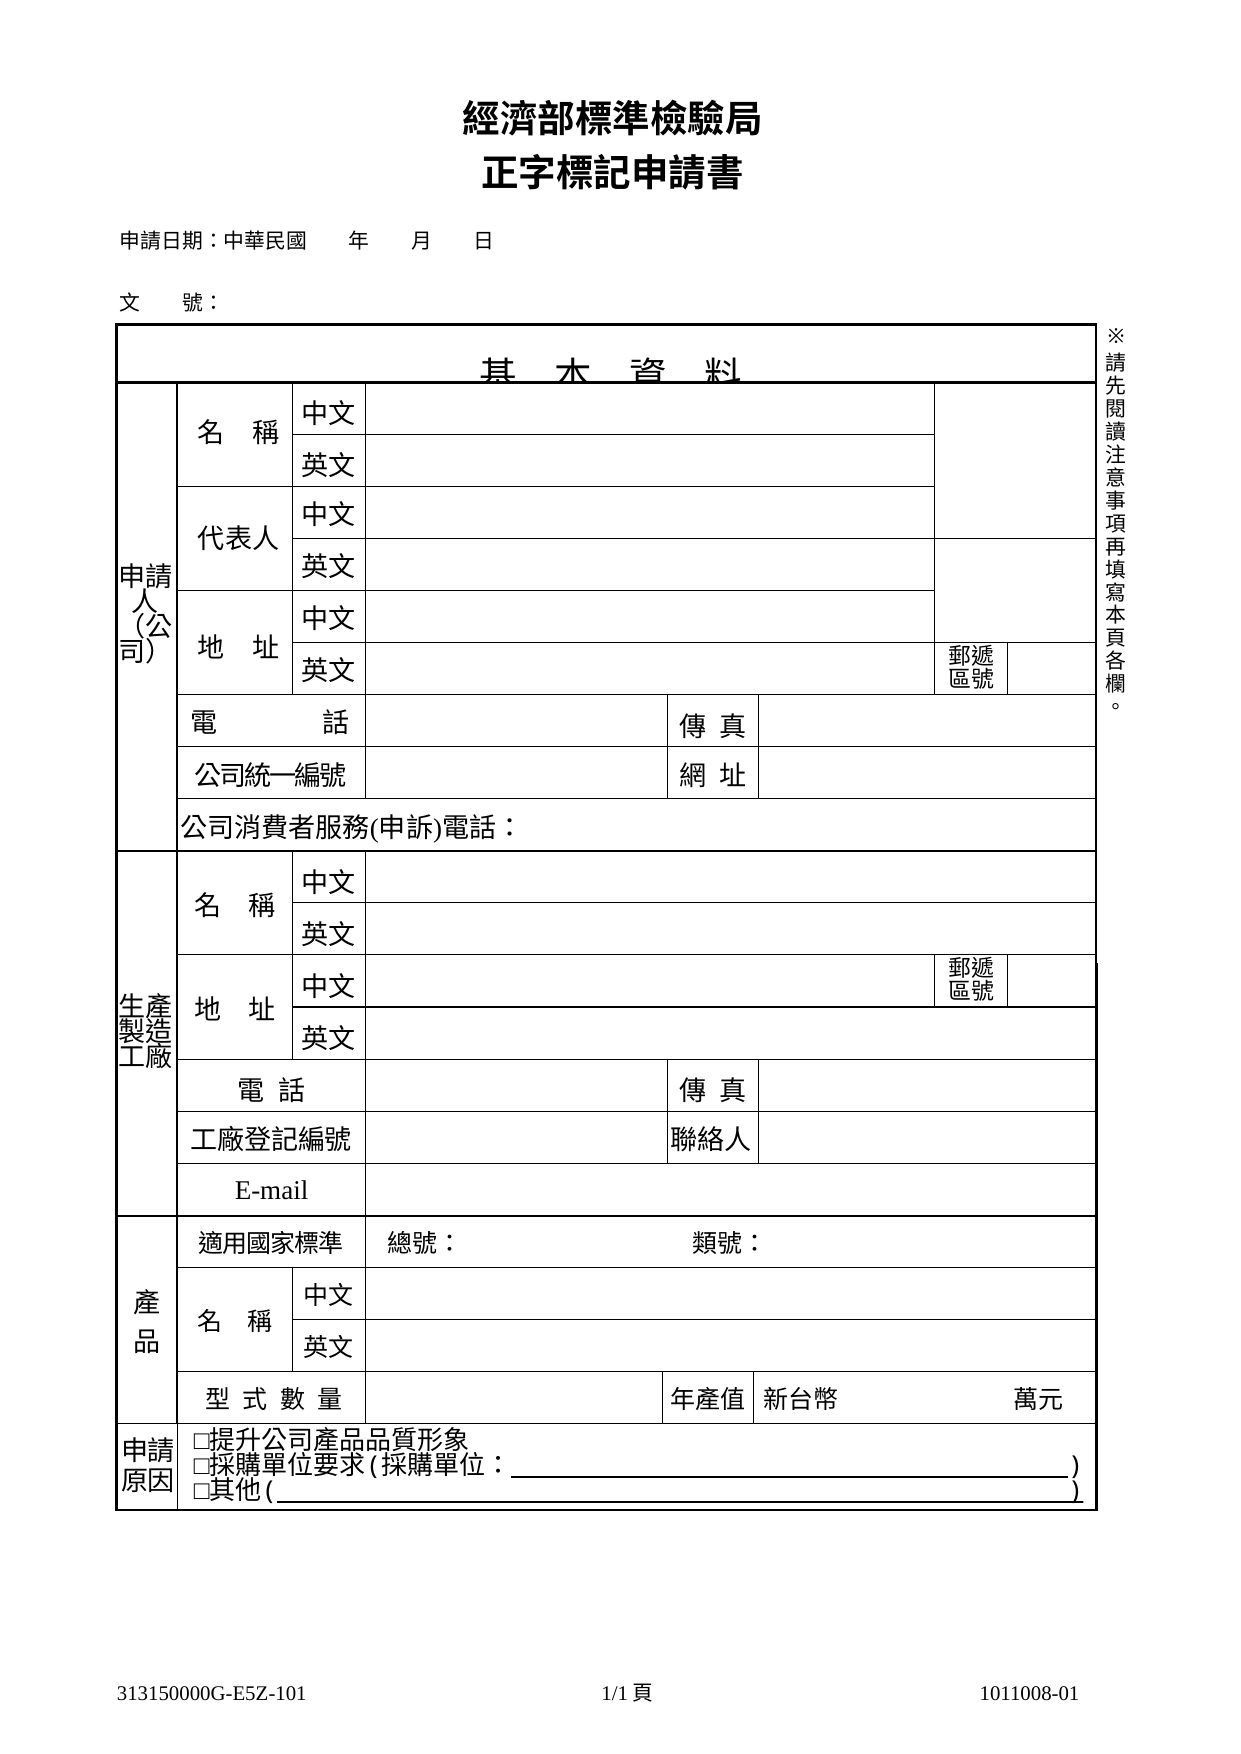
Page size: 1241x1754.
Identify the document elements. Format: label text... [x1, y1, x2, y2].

text 正字標記申請書 [117, 143, 1108, 197]
table_cell 名 稱 [178, 852, 292, 954]
table_cell 中文 [293, 955, 365, 1006]
table_cell 基 本 資 料 [118, 326, 1095, 381]
table_cell 英文 [293, 903, 365, 954]
table_cell [1008, 955, 1095, 1006]
table_header 申請日期：中華民國 年 月 日 文 號： [117, 198, 1097, 322]
table_cell [366, 1268, 1095, 1319]
table_cell 申請人（公司） [118, 384, 176, 850]
table_cell [366, 384, 934, 433]
table_cell E-mail [178, 1164, 365, 1215]
table_cell [366, 643, 934, 694]
table_cell 英文 [293, 643, 365, 694]
table_cell 申請原因 [118, 1424, 177, 1509]
table_cell 電 話 [178, 1060, 365, 1111]
table_cell 地 址 [178, 955, 292, 1058]
table_cell 聯絡人 [668, 1112, 758, 1163]
table_cell 中文 [293, 591, 365, 642]
table_cell [366, 747, 667, 798]
table_cell 總號： [366, 1217, 485, 1267]
table_cell [366, 1372, 662, 1423]
table_cell 英文 [293, 1320, 365, 1371]
table_cell [366, 539, 934, 590]
table_cell [366, 487, 934, 538]
table_cell 代表人 [178, 487, 292, 590]
table_cell [759, 1060, 1095, 1111]
table_cell 傳 真 [668, 1060, 758, 1111]
table_cell 年產值 [663, 1372, 753, 1423]
table_cell 網 址 [668, 747, 758, 798]
table_cell [366, 1320, 1095, 1371]
table_cell 公司消費者服務(申訴)電話： [178, 799, 1095, 850]
table_cell 新台幣 萬元 [754, 1372, 1095, 1423]
table_cell 電 話 [178, 695, 365, 746]
table_cell 型 式 數 量 [178, 1372, 365, 1423]
table_cell 地 址 [178, 591, 292, 694]
table_cell 名 稱 [178, 1268, 292, 1371]
table_cell [485, 1217, 667, 1267]
table_cell [366, 1008, 1095, 1058]
table_cell 基 本 資 料 [1097, 322, 1126, 963]
table_cell [793, 1217, 1095, 1267]
table_cell [366, 1112, 667, 1163]
table_cell [366, 852, 1095, 902]
table_cell [366, 1060, 667, 1111]
table_cell 英文 [293, 1008, 365, 1058]
table_cell 類號： [667, 1217, 792, 1267]
table_cell 公司 印章 [935, 384, 1095, 538]
table_cell 中文 [293, 384, 365, 433]
table_cell 適用國家標準 [178, 1217, 365, 1267]
table_cell [366, 1164, 1095, 1215]
table_cell 郵遞 區號 [935, 955, 1007, 1006]
table_cell 中文 [293, 852, 365, 902]
table_cell 名 稱 [178, 384, 292, 486]
table_cell [759, 695, 1095, 746]
table_cell 郵遞 區號 [935, 643, 1007, 694]
table_cell 工廠登記編號 [178, 1112, 365, 1163]
table_cell [366, 591, 934, 642]
table_cell [366, 435, 934, 486]
table_cell [366, 903, 1095, 954]
table_cell 中文 [293, 1268, 365, 1319]
table_cell 公司統一編號 [178, 747, 365, 798]
text 經濟部標準檢驗局 [117, 89, 1108, 143]
table_cell □提升公司產品品質形象 □採購單位要求(採購單位： ) □其他( ) [178, 1424, 1095, 1509]
table_cell [759, 747, 1095, 798]
table_cell [1008, 643, 1095, 694]
table_cell 代表人 印 章 [935, 539, 1095, 642]
table_cell 英文 [293, 435, 365, 486]
table_cell [366, 955, 934, 1006]
table_cell 產 品 [118, 1217, 176, 1423]
table_cell 英文 [293, 539, 365, 590]
table_cell [366, 695, 667, 746]
table_cell 傳 真 [668, 695, 758, 746]
table_cell 生產製造工廠 [118, 852, 176, 1215]
table_cell 中文 [293, 487, 365, 538]
table_cell [759, 1112, 1095, 1163]
